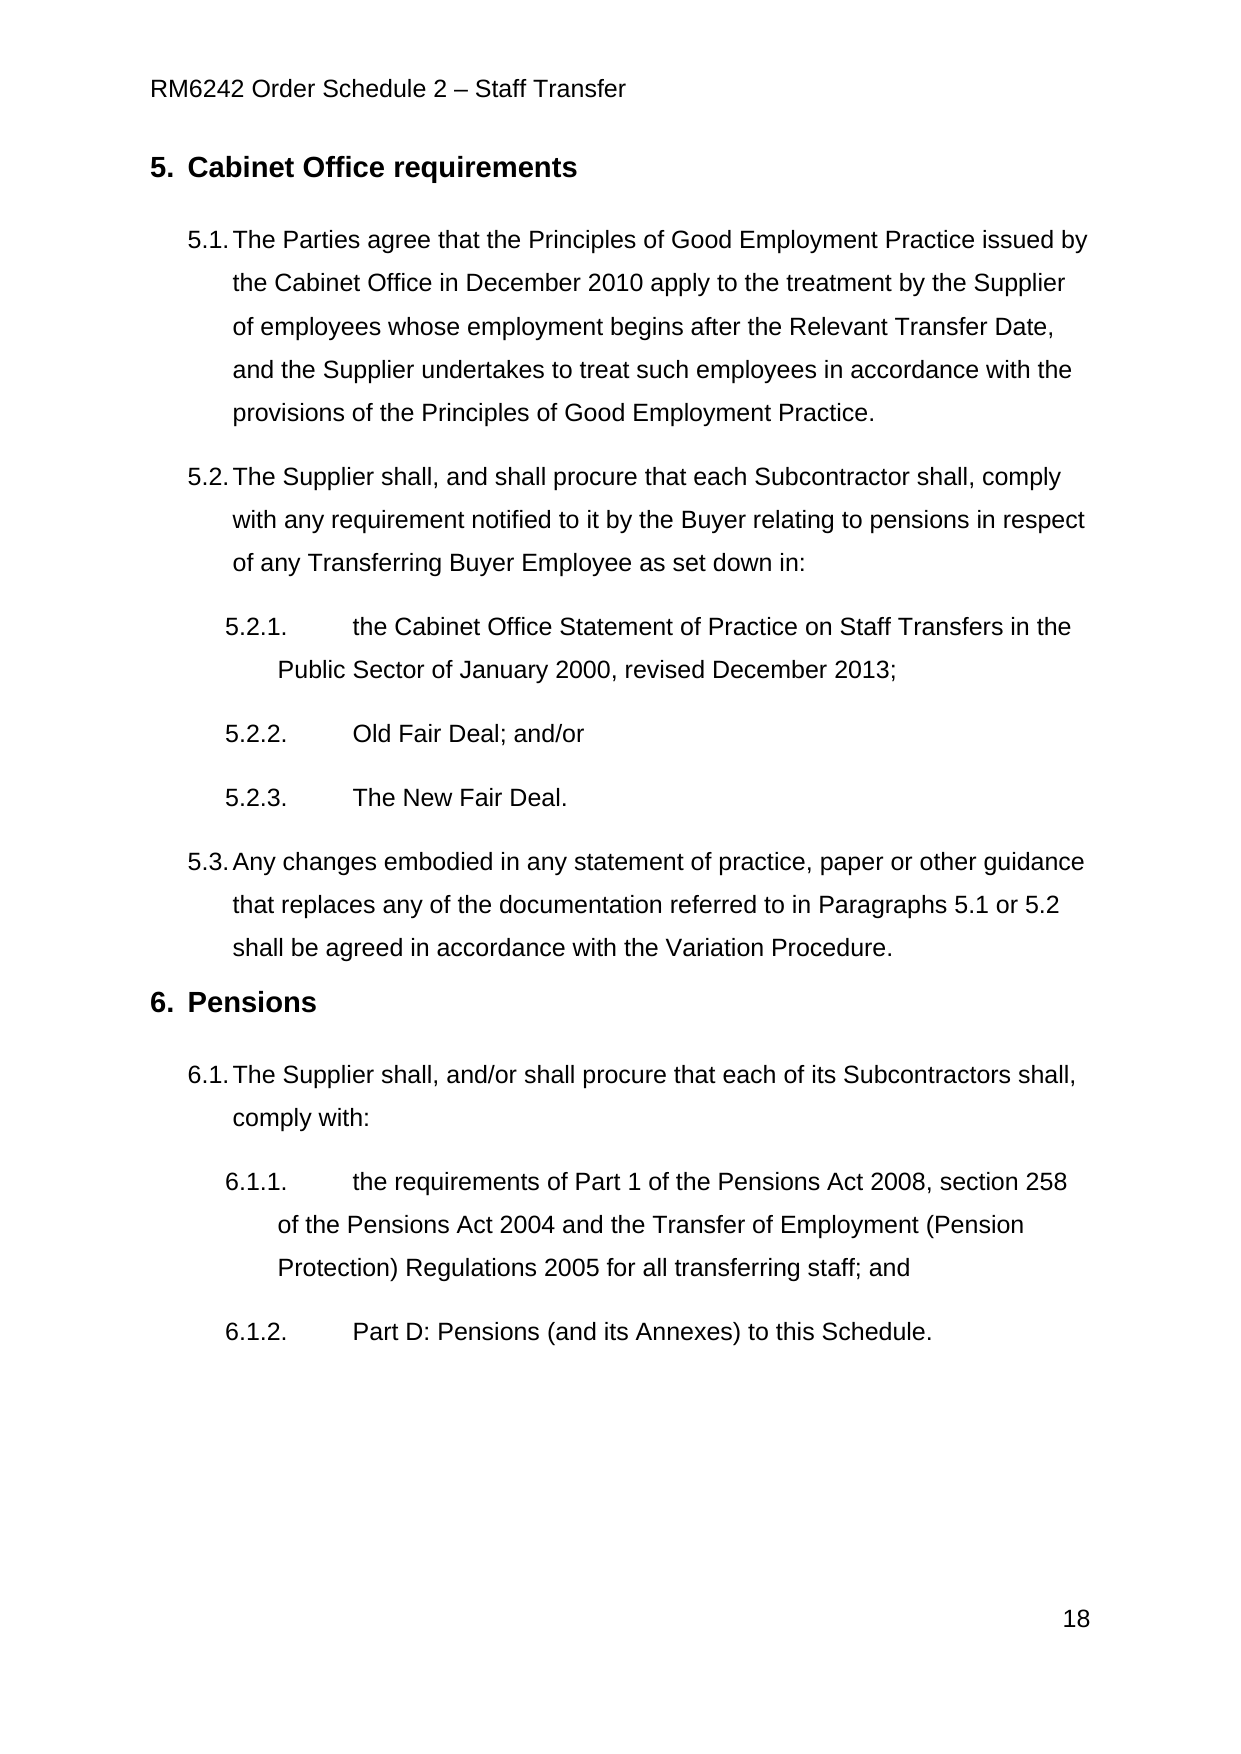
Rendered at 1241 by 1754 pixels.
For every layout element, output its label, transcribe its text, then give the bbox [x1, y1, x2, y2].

list The Supplier shall, and shall procure that each Subcontractor shall, comply with any requirement notified to it by the Buyer relating to pensions in respect of any Transferring Buyer Employee as set down in: [187, 462, 1090, 577]
list the requirements of Part 1 of the Pensions Act 2008, section 258 of the Pensions Act 2004 and the Transfer of Employment (Pension Protection) Regulations 2005 for all transferring staff; and [225, 1167, 1090, 1282]
list The New Fair Deal. [225, 783, 1090, 812]
list Any changes embodied in any statement of practice, paper or other guidance that replaces any of the documentation referred to in Paragraphs 5.1 or 5.2 shall be agreed in accordance with the Variation Procedure. [187, 847, 1090, 962]
subtitle Cabinet Office requirements [150, 150, 1090, 183]
list Old Fair Deal; and/or [225, 719, 1090, 748]
list The Supplier shall, and/or shall procure that each of its Subcontractors shall, comply with: [187, 1060, 1090, 1132]
subtitle Pensions [150, 985, 1090, 1018]
list The Parties agree that the Principles of Good Employment Practice issued by the Cabinet Office in December 2010 apply to the treatment by the Supplier of employees whose employment begins after the Relevant Transfer Date, and the Supplier undertakes to treat such employees in accordance with the provisions of the Principles of Good Employment Practice. [187, 225, 1090, 427]
list the Cabinet Office Statement of Practice on Staff Transfers in the Public Sector of January 2000, revised December 2013; [225, 612, 1090, 684]
list Part D: Pensions (and its Annexes) to this Schedule. [225, 1317, 1090, 1346]
